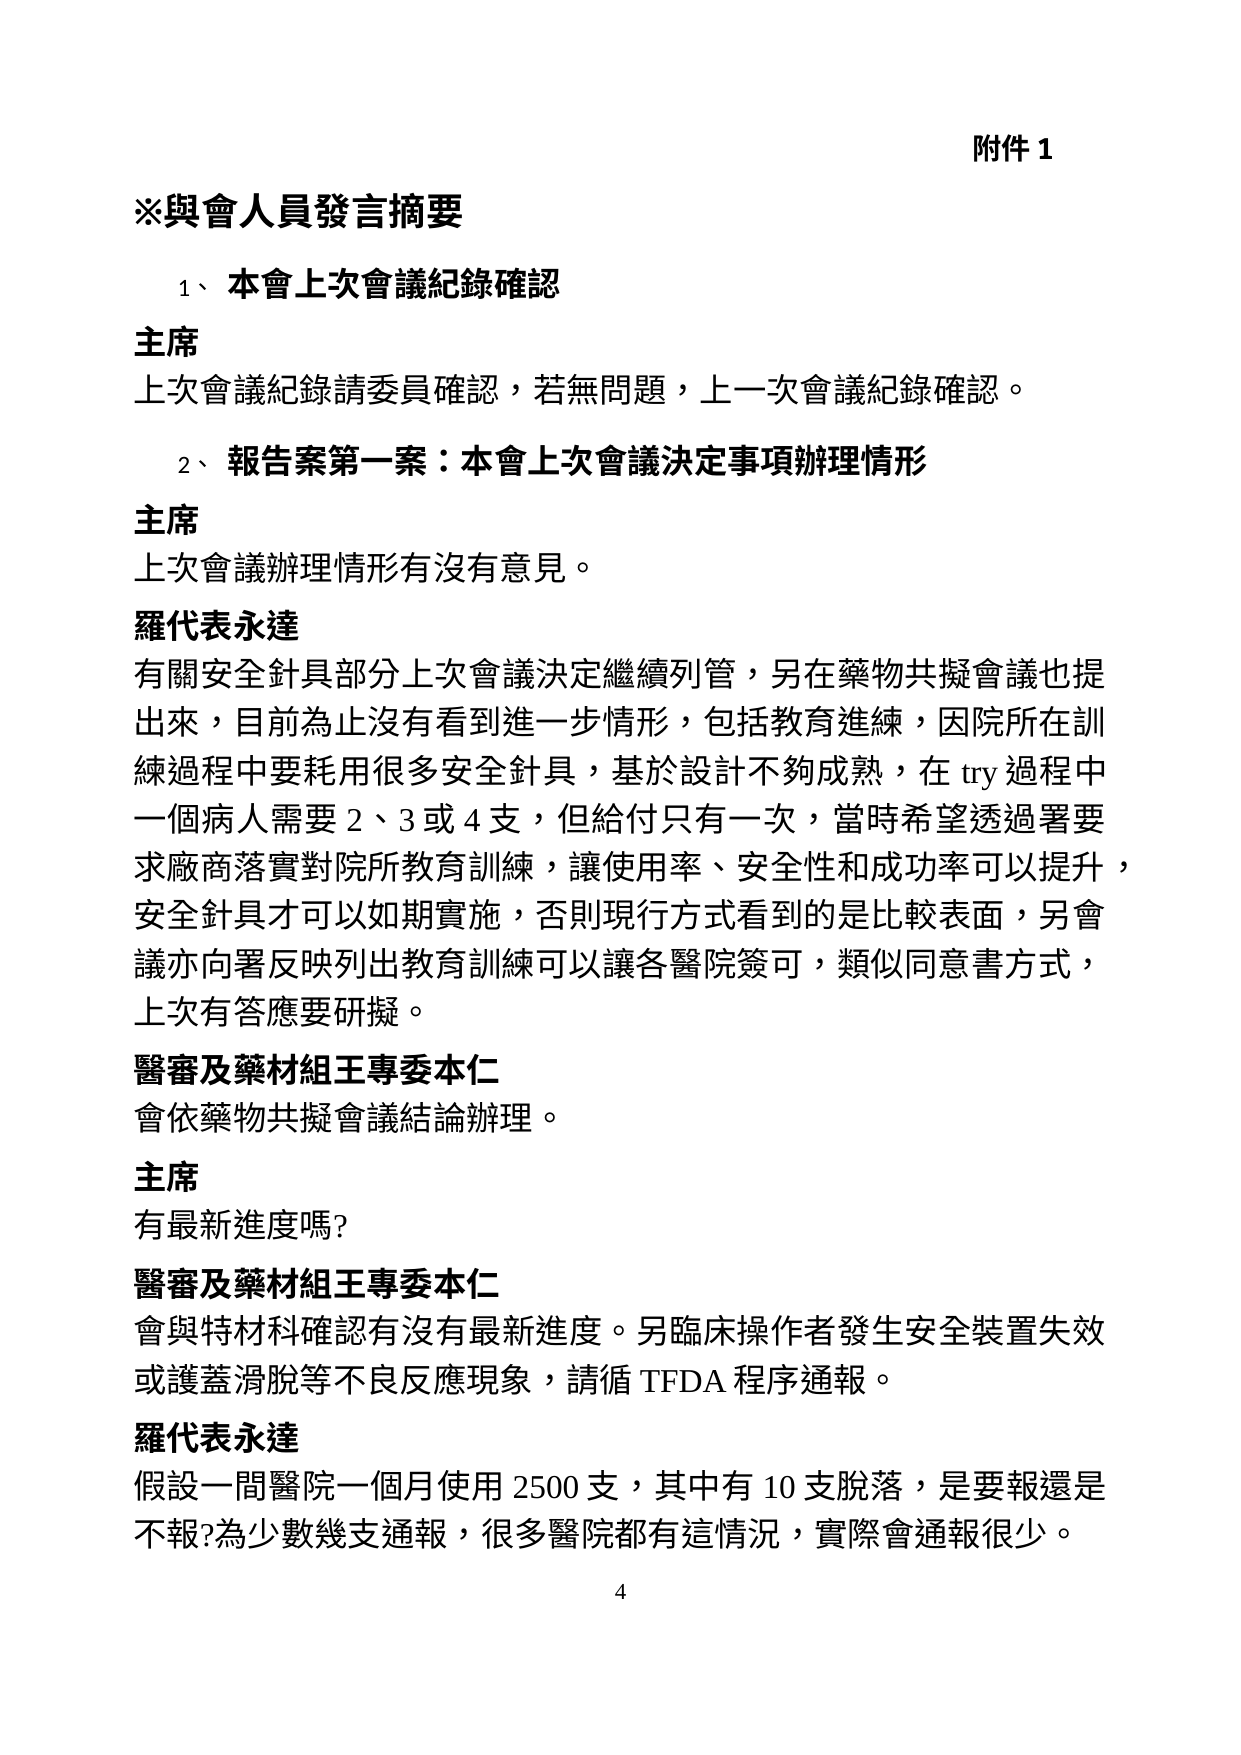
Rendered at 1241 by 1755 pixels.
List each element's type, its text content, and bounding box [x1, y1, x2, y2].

text 主席 [133, 1153, 1107, 1199]
text 醫審及藥材組王專委本仁 [133, 1259, 1107, 1305]
text 上次會議紀錄請委員確認，若無問題，上一次會議紀錄確認。 [133, 364, 1107, 412]
list 本會上次會議紀錄確認 [177, 260, 1107, 306]
text [957, 118, 1096, 176]
text 上次會議辦理情形有沒有意見。 [133, 541, 1107, 589]
text 附件1 [972, 126, 1081, 168]
text 羅代表永達 [133, 1414, 1107, 1460]
text 會依藥物共擬會議結論辦理。 [133, 1092, 1107, 1140]
text 有最新進度嗎? [133, 1199, 1107, 1247]
list 報告案第一案：本會上次會議決定事項辦理情形 [177, 437, 1107, 483]
text 有關安全針具部分上次會議決定繼續列管，另在藥物共擬會議也提出來，目前為止沒有看到進一步情形，包括教育進練，因院所在訓練過程中要耗用很多安全針具，基於設計不夠成熟，在try過程中一個病人需要2、3或4支，但給付只有一次，當時希望透過署要求廠商落實對院所教育訓練，讓使用率、安全性和成功率可以提升，安全針具才可以如期實施，否則現行方式看到的是比較表面，另會議亦向署反映列出教育訓練可以讓各醫院簽可，類似同意書方式，上次有答應要研擬。 [133, 648, 1107, 1034]
text 主席 [133, 496, 1107, 541]
text 羅代表永達 [133, 602, 1107, 648]
text 會與特材科確認有沒有最新進度。另臨床操作者發生安全裝置失效或護蓋滑脫等不良反應現象，請循TFDA程序通報。 [133, 1305, 1107, 1402]
text 假設一間醫院一個月使用2500支，其中有10支脫落，是要報還是不報?為少數幾支通報，很多醫院都有這情況，實際會通報很少。 [133, 1460, 1107, 1556]
text ※與會人員發言摘要 [133, 189, 1107, 235]
text 主席 [133, 318, 1107, 364]
text 醫審及藥材組王專委本仁 [133, 1046, 1107, 1092]
